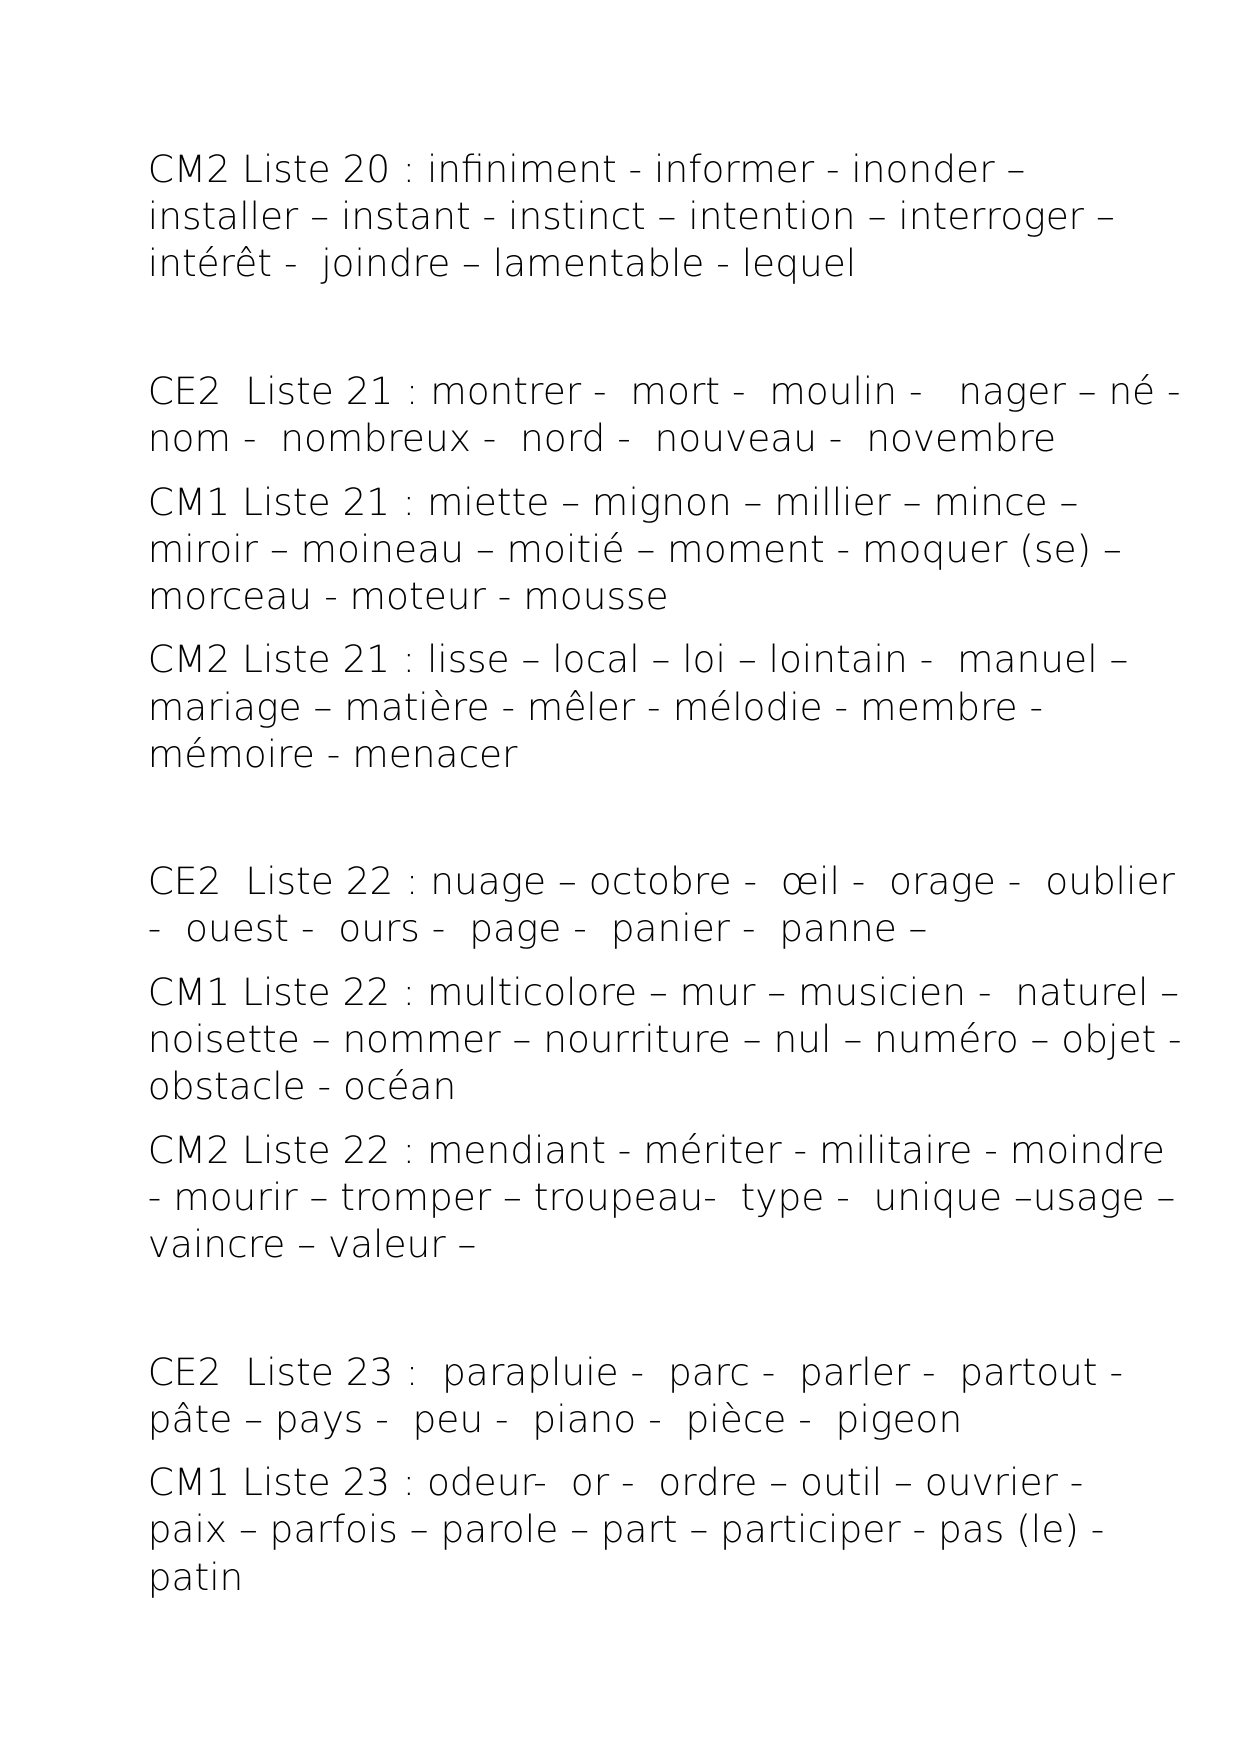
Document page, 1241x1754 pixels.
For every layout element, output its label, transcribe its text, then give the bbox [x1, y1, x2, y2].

text CM2 Liste 21 : lisse – local – loi – lointain - manuel – mariage – matière - mêler - mélodie - membre -mémoire - menacer [148, 638, 1183, 776]
text CM1 Liste 22 : multicolore – mur – musicien - naturel – noisette – nommer – nourriture – nul – numéro – objet - obstacle - océan [148, 971, 1183, 1108]
text CM1 Liste 21 : miette – mignon – millier – mince – miroir – moineau – moitié – moment - moquer (se) –morceau - moteur - mousse [148, 480, 1183, 618]
text CM2 Liste 20 : infiniment - informer - inonder – installer – instant - instinct – intention – interroger – intérêt - joindre – lamentable - lequel [148, 148, 1183, 285]
text CM1 Liste 23 : odeur- or - ordre – outil – ouvrier - paix – parfois – parole – part – participer - pas (le) -patin [148, 1461, 1183, 1599]
text CM2 Liste 22 : mendiant - mériter - militaire - moindre - mourir – tromper – troupeau- type - unique –usage – vaincre – valeur – [148, 1128, 1183, 1266]
text CE2 Liste 23 : parapluie - parc - parler - partout - pâte – pays - peu - piano - pièce - pigeon [148, 1350, 1183, 1441]
text CE2 Liste 22 : nuage – octobre - œil - orage - oublier - ouest - ours - page - panier - panne – [148, 860, 1183, 950]
text CE2 Liste 21 : montrer - mort - moulin - nager – né - nom - nombreux - nord - nouveau - novembre [148, 369, 1183, 460]
